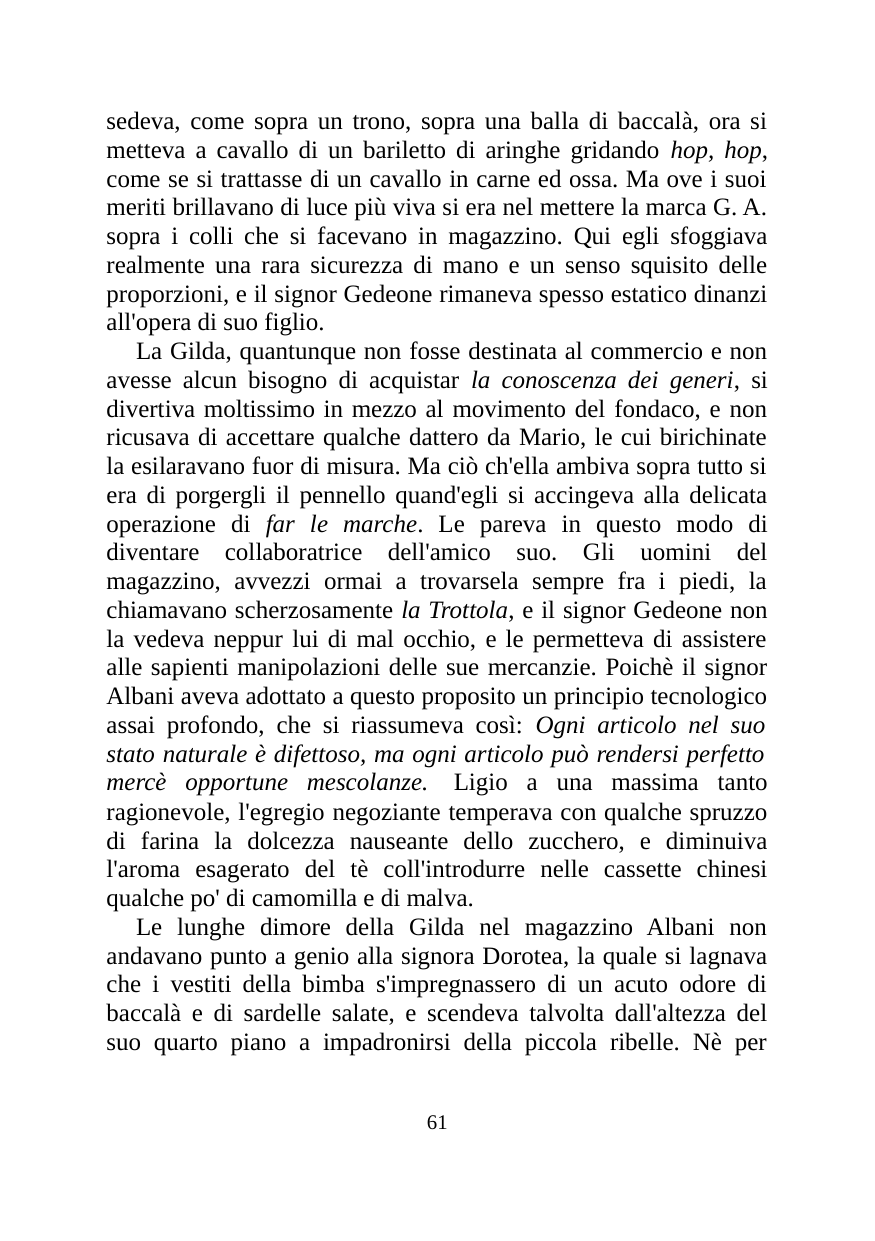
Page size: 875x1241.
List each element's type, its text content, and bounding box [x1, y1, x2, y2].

text La Gilda, quantunque non fosse destinata al commercio e non avesse alcun bisogno di acquistar la conoscenza dei generi, si divertiva moltissimo in mezzo al movimento del fondaco, e non ricusava di accettare qualche dattero da Mario, le cui birichinate la esilaravano fuor di misura. Ma ciò ch'ella ambiva sopra tutto si era di porgergli il pennello quand'egli si accingeva alla delicata operazione di far le marche. Le pareva in questo modo di diventare collaboratrice dell'amico suo. Gli uomini del magazzino, avvezzi ormai a trovarsela sempre fra i piedi, la chiamavano scherzosamente la Trottola, e il signor Gedeone non la vedeva neppur lui di mal occhio, e le permetteva di assistere alle sapienti manipolazioni delle sue mercanzie. Poichè il signor Albani aveva adottato a questo proposito un principio tecnologico assai profondo, che si riassumeva così: Ogni articolo nel suo stato naturale è difettoso, ma ogni articolo può rendersi perfetto mercè opportune mescolanze. Ligio a una massima tanto ragionevole, l'egregio negoziante temperava con qualche spruzzo di farina la dolcezza nauseante dello zucchero, e diminuiva l'aroma esagerato del tè coll'introdurre nelle cassette chinesi qualche po' di camomilla e di malva. [106, 336, 768, 912]
text sedeva, come sopra un trono, sopra una balla di baccalà, ora si metteva a cavallo di un bariletto di aringhe gridando hop, hop, come se si trattasse di un cavallo in carne ed ossa. Ma ove i suoi meriti brillavano di luce più viva si era nel mettere la marca G. A. sopra i colli che si facevano in magazzino. Qui egli sfoggiava realmente una rara sicurezza di mano e un senso squisito delle proporzioni, e il signor Gedeone rimaneva spesso estatico dinanzi all'opera di suo figlio. [106, 106, 768, 336]
text Le lunghe dimore della Gilda nel magazzino Albani non andavano punto a genio alla signora Dorotea, la quale si lagnava che i vestiti della bimba s'impregnassero di un acuto odore di baccalà e di sardelle salate, e scendeva talvolta dall'altezza del suo quarto piano a impadronirsi della piccola ribelle. Nè per [106, 912, 768, 1056]
